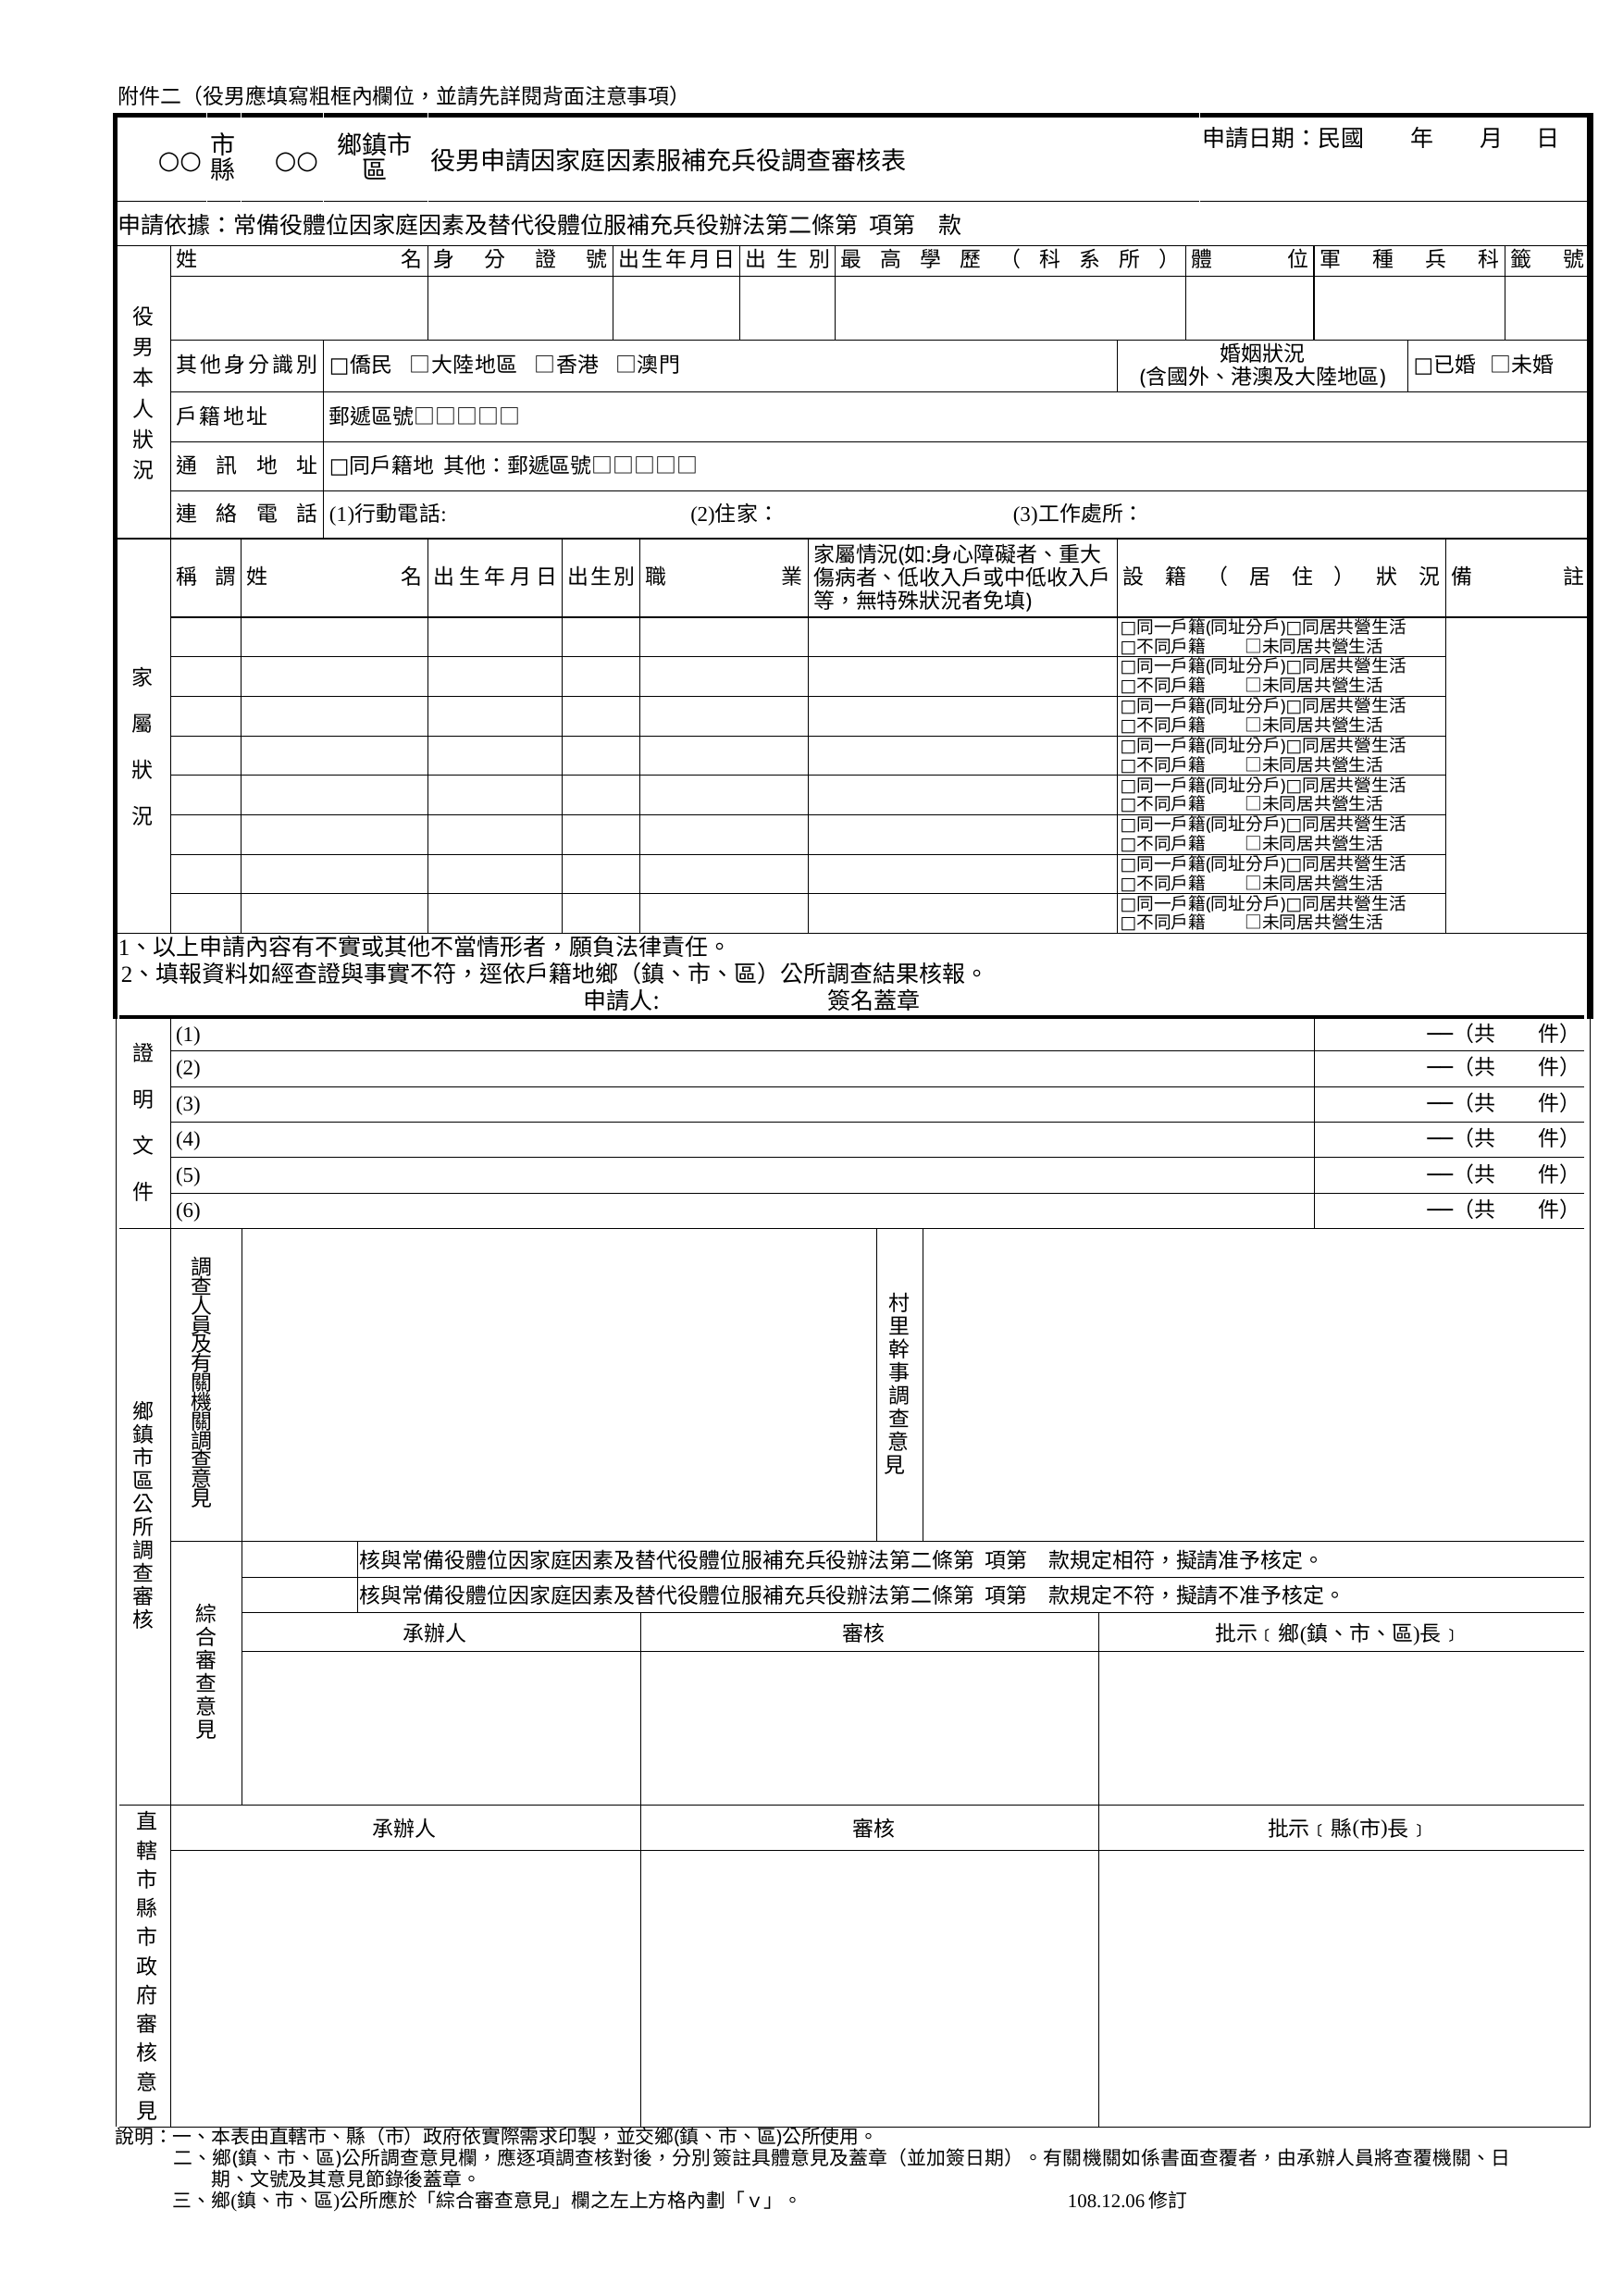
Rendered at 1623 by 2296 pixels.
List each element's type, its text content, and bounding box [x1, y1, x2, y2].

table_cell ──（共 件） [1315, 1050, 1590, 1086]
table_cell [809, 815, 1117, 854]
table_cell 直轄市縣市政府審核意見 [117, 1805, 170, 2127]
table_cell [171, 697, 241, 735]
table_cell (4) [171, 1123, 1314, 1157]
table_cell □同戶籍地 其他：郵遞區號□□□□□ [324, 442, 1587, 490]
table_cell [563, 776, 639, 814]
table_cell 出生年月日 [613, 246, 739, 276]
table_cell 設籍（居住）狀況 [1118, 540, 1445, 616]
table_cell [809, 737, 1117, 775]
table_cell [242, 737, 427, 775]
table_cell [563, 697, 639, 735]
table_cell [428, 855, 562, 893]
table_cell [242, 657, 427, 696]
table_cell (5) [171, 1158, 1314, 1193]
table_cell [641, 1851, 1098, 2127]
table_cell [428, 776, 562, 814]
table_cell 最高學歷（科系所） [836, 246, 1185, 276]
table_cell (1) [171, 1019, 1314, 1050]
table_cell [242, 815, 427, 854]
table_cell 備註 [1446, 540, 1587, 616]
table_cell [563, 815, 639, 854]
table_cell [809, 894, 1117, 933]
table_cell [923, 1228, 1590, 1541]
table_cell 稱 謂 [171, 540, 241, 616]
table_cell □已婚 □未婚 [1408, 341, 1587, 391]
table_cell [242, 1578, 357, 1612]
table_cell 通訊地址 [171, 442, 323, 490]
table_cell [563, 657, 639, 696]
table_cell [171, 618, 241, 656]
table_cell [641, 1652, 1098, 1804]
table_cell □僑民 □大陸地區 □香港 □澳門 [324, 341, 1117, 391]
text 三、鄉(鎮、市、區)公所應於「綜合審查意見」欄之左上方格內劃「ｖ」。 108.12.06修訂 [173, 2191, 1514, 2211]
table_cell ○○ [242, 118, 323, 201]
table_cell [428, 697, 562, 735]
table_cell [809, 855, 1117, 893]
table_cell [242, 1542, 357, 1577]
table_cell [740, 277, 835, 340]
table_cell (3) [171, 1087, 1314, 1122]
table_cell [1099, 1850, 1590, 2127]
table_cell □同一戶籍(同址分戶)□同居共營生活 □不同戶籍 □未同居共營生活 [1118, 855, 1445, 893]
table_cell [171, 815, 241, 854]
table_cell 婚姻狀況 (含國外、港澳及大陸地區) [1118, 341, 1407, 391]
table_cell [640, 815, 808, 854]
table_cell [640, 737, 808, 775]
table_cell 批示﹝縣(市)長﹞ [1099, 1805, 1590, 1850]
table_cell 鄉 鎮 市 區 公 所 調 查 審 核 [117, 1228, 170, 1804]
table_cell (2) [171, 1051, 1314, 1086]
table_cell [640, 657, 808, 696]
table_cell [171, 657, 241, 696]
table_cell 役男申請因家庭因素服補充兵役調查審核表 [428, 118, 1199, 201]
table_cell 軍種兵科 [1315, 246, 1505, 276]
table_cell [242, 618, 427, 656]
table_cell ──（共 件） [1315, 1122, 1590, 1157]
table_cell [809, 697, 1117, 735]
table_cell [809, 776, 1117, 814]
table_cell [171, 737, 241, 775]
table_cell 其他身分識別 [171, 341, 323, 391]
table_cell □同一戶籍(同址分戶)□同居共營生活 □不同戶籍 □未同居共營生活 [1118, 776, 1445, 814]
table_cell [428, 618, 562, 656]
table_cell 證 明 文 件 [117, 1015, 170, 1228]
table_cell [171, 776, 241, 814]
table_cell 鄉鎮市區 [324, 118, 427, 201]
table_cell [1315, 277, 1505, 340]
table_cell 審核 [641, 1806, 1098, 1850]
table_header 附件二（役男應填寫粗框內欄位，並請先詳閱背面注意事項） [116, 82, 1590, 113]
table_cell [428, 894, 562, 933]
table_cell 姓名 [242, 540, 427, 616]
table_cell 批示﹝鄉(鎮、市、區)長﹞ [1099, 1612, 1590, 1651]
table_cell [171, 1851, 640, 2127]
table_cell 核與常備役體位因家庭因素及替代役體位服補充兵役辦法第二條第 項第 款規定相符，擬請准予核定。 [358, 1541, 1590, 1577]
table_cell [1186, 277, 1313, 340]
table_cell ──（共 件） [1315, 1015, 1590, 1050]
table_cell [563, 618, 639, 656]
table_cell [428, 737, 562, 775]
table_cell [428, 657, 562, 696]
table_cell 姓名 [171, 246, 427, 276]
table_cell (1)行動電話: (2)住家： (3)工作處所： [324, 491, 1587, 538]
table_cell 體位 [1186, 246, 1313, 276]
table_cell 審核 [641, 1613, 1098, 1651]
table_cell [836, 277, 1185, 340]
table_cell 身分證號 [428, 246, 613, 276]
table_cell 籤號 [1505, 246, 1587, 276]
table_cell 出生別 [563, 540, 639, 616]
table_cell 綜 合 審 查 意 見 [171, 1542, 242, 1804]
table_cell [242, 894, 427, 933]
table_cell 1、以上申請內容有不實或其他不當情形者，願負法律責任。 2、填報資料如經查證與事實不符，逕依戶籍地鄉（鎮、市、區）公所調查結果核報。 申請人: 簽名蓋章 [118, 934, 1587, 1015]
table_cell 出生年月日 [428, 540, 562, 616]
table_cell □同一戶籍(同址分戶)□同居共營生活 □不同戶籍 □未同居共營生活 [1118, 894, 1445, 933]
table_cell [1505, 277, 1587, 340]
table_cell 申請日期：民國 年 月 日 [1200, 118, 1587, 156]
table_cell [640, 855, 808, 893]
table_cell [171, 277, 427, 340]
table_cell □同一戶籍(同址分戶)□同居共營生活 □不同戶籍 □未同居共營生活 [1118, 618, 1445, 656]
table_cell 村 里 幹 事 調 查 意 見 [877, 1229, 923, 1541]
table_cell [428, 815, 562, 854]
table_cell ──（共 件） [1315, 1086, 1590, 1122]
table_cell 家屬情況(如:身心障礙者、重大 傷病者、低收入戶或中低收入戶等，無特殊狀況者免填) [809, 540, 1117, 616]
table_cell 核與常備役體位因家庭因素及替代役體位服補充兵役辦法第二條第 項第 款規定不符，擬請不准予核定。 [358, 1577, 1590, 1612]
table_cell [640, 776, 808, 814]
table_cell [428, 277, 613, 340]
table_cell 調 查 人 員 及 有 關 機 關 調 查 意 見 [171, 1229, 242, 1541]
table_cell 職業 [640, 540, 808, 616]
table_cell [242, 697, 427, 735]
table_cell 出生別 [740, 246, 835, 276]
text 二、鄉(鎮、市、區)公所調查意見欄，應逐項調查核對後，分別簽註具體意見及蓋章（並加簽日期）。有關機關如係書面查覆者，由承辦人員將查覆機關、日期、文號及其意見節錄後蓋章。 [115, 2148, 1514, 2191]
table_cell □同一戶籍(同址分戶)□同居共營生活 □不同戶籍 □未同居共營生活 [1118, 737, 1445, 775]
table_cell ──（共 件） [1315, 1157, 1590, 1193]
table_cell [242, 1229, 876, 1541]
text 說明：一、本表由直轄市、縣（市）政府依實際需求印製，並交鄉(鎮、市、區)公所使用。 [115, 2127, 1514, 2148]
table_cell [242, 1652, 640, 1804]
table_cell [563, 737, 639, 775]
table_cell □同一戶籍(同址分戶)□同居共營生活 □不同戶籍 □未同居共營生活 [1118, 697, 1445, 735]
table_cell 申請依據：常備役體位因家庭因素及替代役體位服補充兵役辦法第二條第 項第 款 [118, 202, 1587, 245]
table_cell [809, 657, 1117, 696]
table_cell [242, 776, 427, 814]
table_cell □同一戶籍(同址分戶)□同居共營生活 □不同戶籍 □未同居共營生活 [1118, 657, 1445, 696]
table_cell 役 男 本 人 狀 況 [118, 246, 170, 538]
table_cell 承辦人 [242, 1613, 640, 1651]
table_cell [1446, 618, 1587, 933]
table_cell □同一戶籍(同址分戶)□同居共營生活 □不同戶籍 □未同居共營生活 [1118, 815, 1445, 854]
table_cell ○○ [118, 118, 206, 201]
table_cell [1200, 157, 1587, 201]
table_cell 市縣 [207, 118, 241, 201]
table_cell 連絡電話 [171, 491, 323, 538]
table_cell (6) [171, 1194, 1314, 1228]
table_cell 戶籍地址 [171, 392, 323, 441]
table_cell 家 屬 狀 況 [118, 540, 170, 933]
table_cell [563, 894, 639, 933]
table_cell 承辦人 [171, 1806, 640, 1850]
table_cell [563, 855, 639, 893]
table_cell ──（共 件） [1315, 1193, 1590, 1228]
table_cell [640, 618, 808, 656]
table_cell [171, 855, 241, 893]
table_cell [640, 894, 808, 933]
table_cell 郵遞區號□□□□□ [324, 392, 1587, 441]
table_cell [640, 697, 808, 735]
table_cell [809, 618, 1117, 656]
table_cell [171, 894, 241, 933]
table_cell [1099, 1651, 1590, 1804]
table_cell [613, 277, 739, 340]
table_cell [242, 855, 427, 893]
